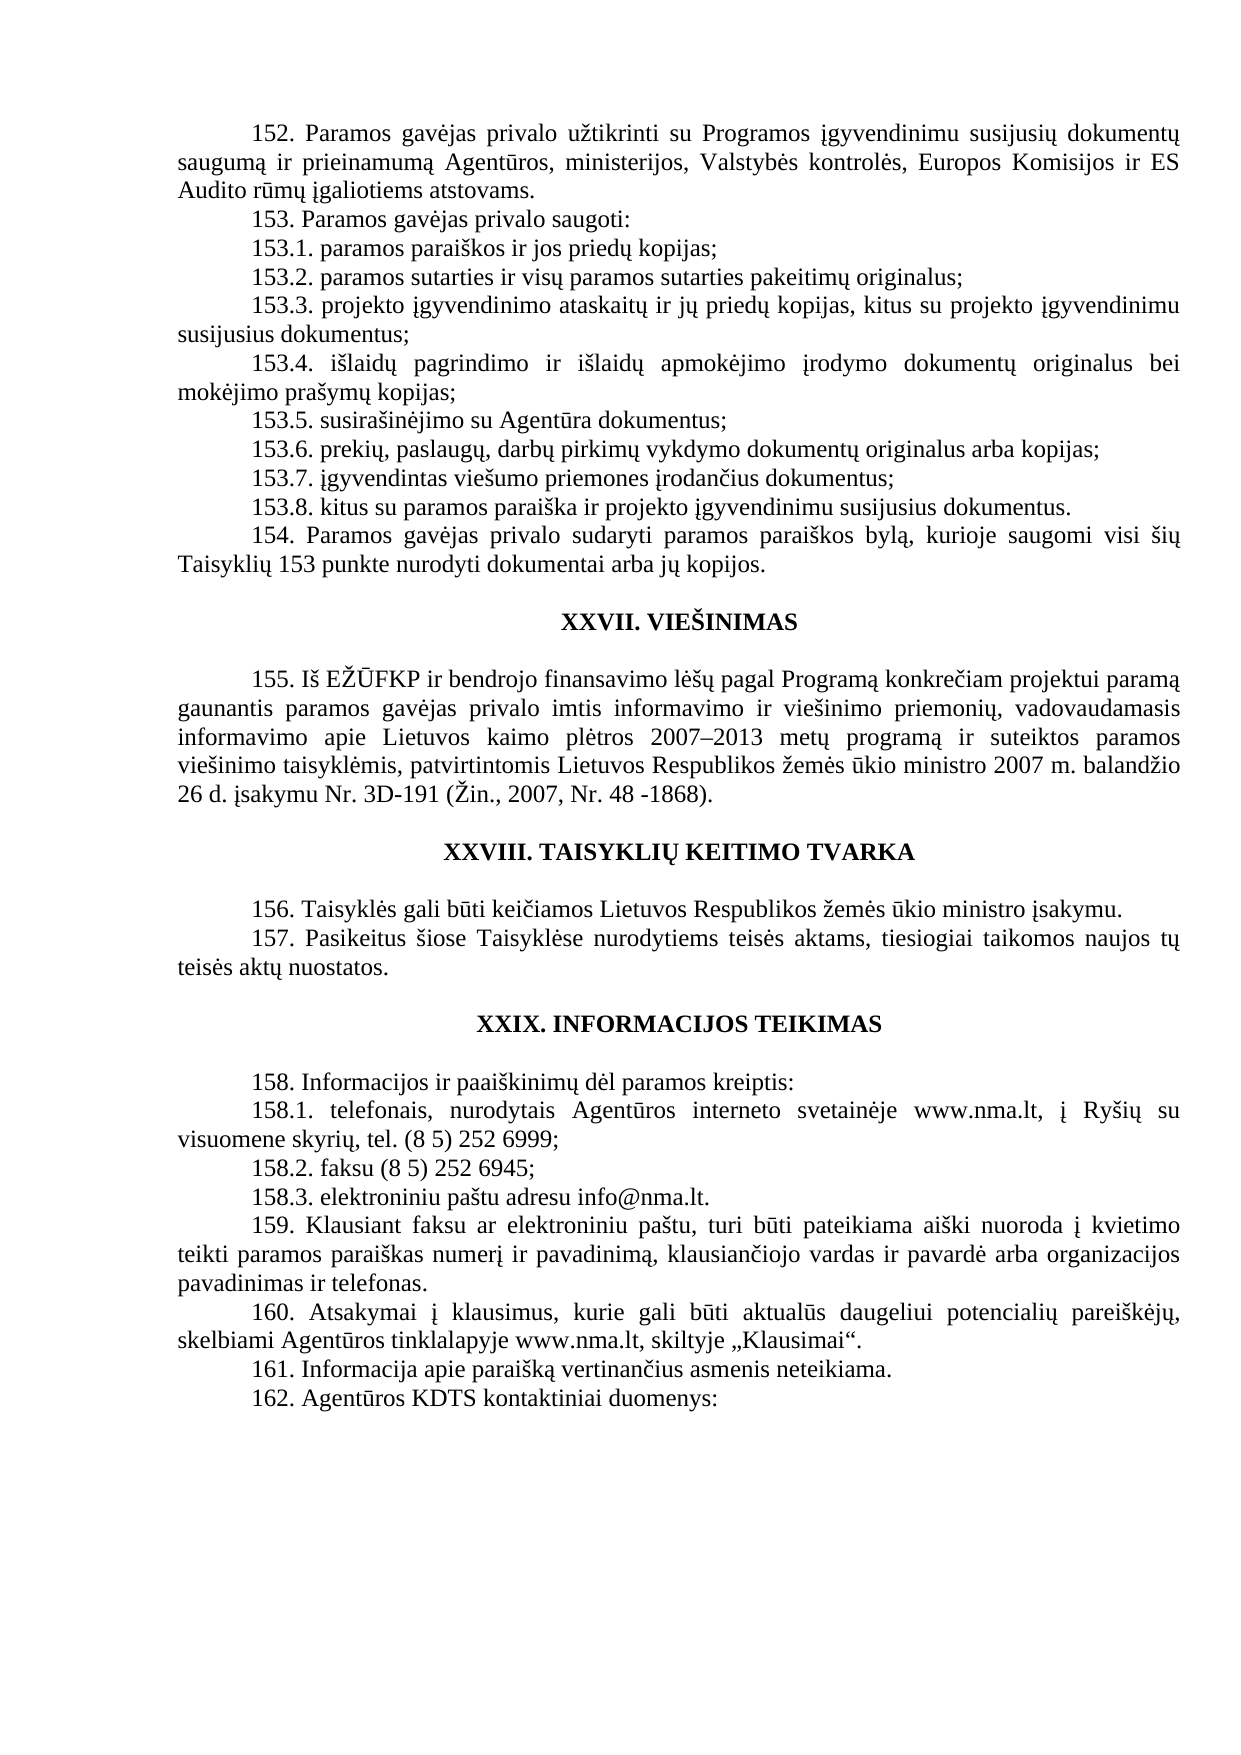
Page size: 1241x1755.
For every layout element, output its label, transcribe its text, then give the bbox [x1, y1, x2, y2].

text XXIX. INFORMACIJOS TEIKIMAS [177, 1009, 1181, 1038]
text 153.5. susirašinėjimo su Agentūra dokumentus; [177, 406, 1181, 434]
text 153.1. paramos paraiškos ir jos priedų kopijas; [177, 233, 1181, 262]
text 153.2. paramos sutarties ir visų paramos sutarties pakeitimų originalus; [177, 262, 1181, 291]
text 156. Taisyklės gali būti keičiamos Lietuvos Respublikos žemės ūkio ministro įsakymu. [177, 894, 1181, 923]
text 158.3. elektroniniu paštu adresu info@nma.lt. [177, 1182, 1181, 1211]
text 158. Informacijos ir paaiškinimų dėl paramos kreiptis: [177, 1067, 1181, 1096]
text 154. Paramos gavėjas privalo sudaryti paramos paraiškos bylą, kurioje saugomi visi šių Taisyklių 153 punkte nurodyti dokumentai arba jų kopijos. [177, 521, 1181, 578]
text 153.3. projekto įgyvendinimo ataskaitų ir jų priedų kopijas, kitus su projekto įgyvendinimu susijusius dokumentus; [177, 291, 1181, 348]
text 162. Agentūros KDTS kontaktiniai duomenys: [177, 1383, 1181, 1412]
text XXVII. VIEŠINIMAS [177, 607, 1181, 636]
text 157. Pasikeitus šiose Taisyklėse nurodytiems teisės aktams, tiesiogiai taikomos naujos tų teisės aktų nuostatos. [177, 923, 1181, 981]
text 153.6. prekių, paslaugų, darbų pirkimų vykdymo dokumentų originalus arba kopijas; [177, 434, 1181, 463]
text 160. Atsakymai į klausimus, kurie gali būti aktualūs daugeliui potencialių pareiškėjų, skelbiami Agentūros tinklalapyje www.nma.lt, skiltyje „Klausimai“. [177, 1297, 1181, 1354]
text 161. Informacija apie paraišką vertinančius asmenis neteikiama. [177, 1354, 1181, 1383]
text 158.1. telefonais, nurodytais Agentūros interneto svetainėje www.nma.lt, į Ryšių su visuomene skyrių, tel. (8 5) 252 6999; [177, 1096, 1181, 1153]
text 155. Iš EŽŪFKP ir bendrojo finansavimo lėšų pagal Programą konkrečiam projektui paramą gaunantis paramos gavėjas privalo imtis informavimo ir viešinimo priemonių, vadovaudamasis informavimo apie Lietuvos kaimo plėtros 2007–2013 metų programą ir suteiktos paramos viešinimo taisyklėmis, patvirtintomis Lietuvos Respublikos žemės ūkio ministro 2007 m. balandžio 26 d. įsakymu Nr. 3D-191 (Žin., 2007, Nr. 48 -1868). [177, 664, 1181, 808]
text 153.4. išlaidų pagrindimo ir išlaidų apmokėjimo įrodymo dokumentų originalus bei mokėjimo prašymų kopijas; [177, 348, 1181, 406]
text 153. Paramos gavėjas privalo saugoti: [177, 204, 1181, 233]
text 153.7. įgyvendintas viešumo priemones įrodančius dokumentus; [177, 463, 1181, 492]
text 152. Paramos gavėjas privalo užtikrinti su Programos įgyvendinimu susijusių dokumentų saugumą ir prieinamumą Agentūros, ministerijos, Valstybės kontrolės, Europos Komisijos ir ES Audito rūmų įgaliotiems atstovams. [177, 118, 1181, 204]
text 153.8. kitus su paramos paraiška ir projekto įgyvendinimu susijusius dokumentus. [177, 492, 1181, 521]
text XXVIII. TAISYKLIŲ KEITIMO TVARKA [177, 837, 1181, 866]
text 159. Klausiant faksu ar elektroniniu paštu, turi būti pateikiama aiški nuoroda į kvietimo teikti paramos paraiškas numerį ir pavadinimą, klausiančiojo vardas ir pavardė arba organizacijos pavadinimas ir telefonas. [177, 1211, 1181, 1297]
text 158.2. faksu (8 5) 252 6945; [177, 1153, 1181, 1182]
